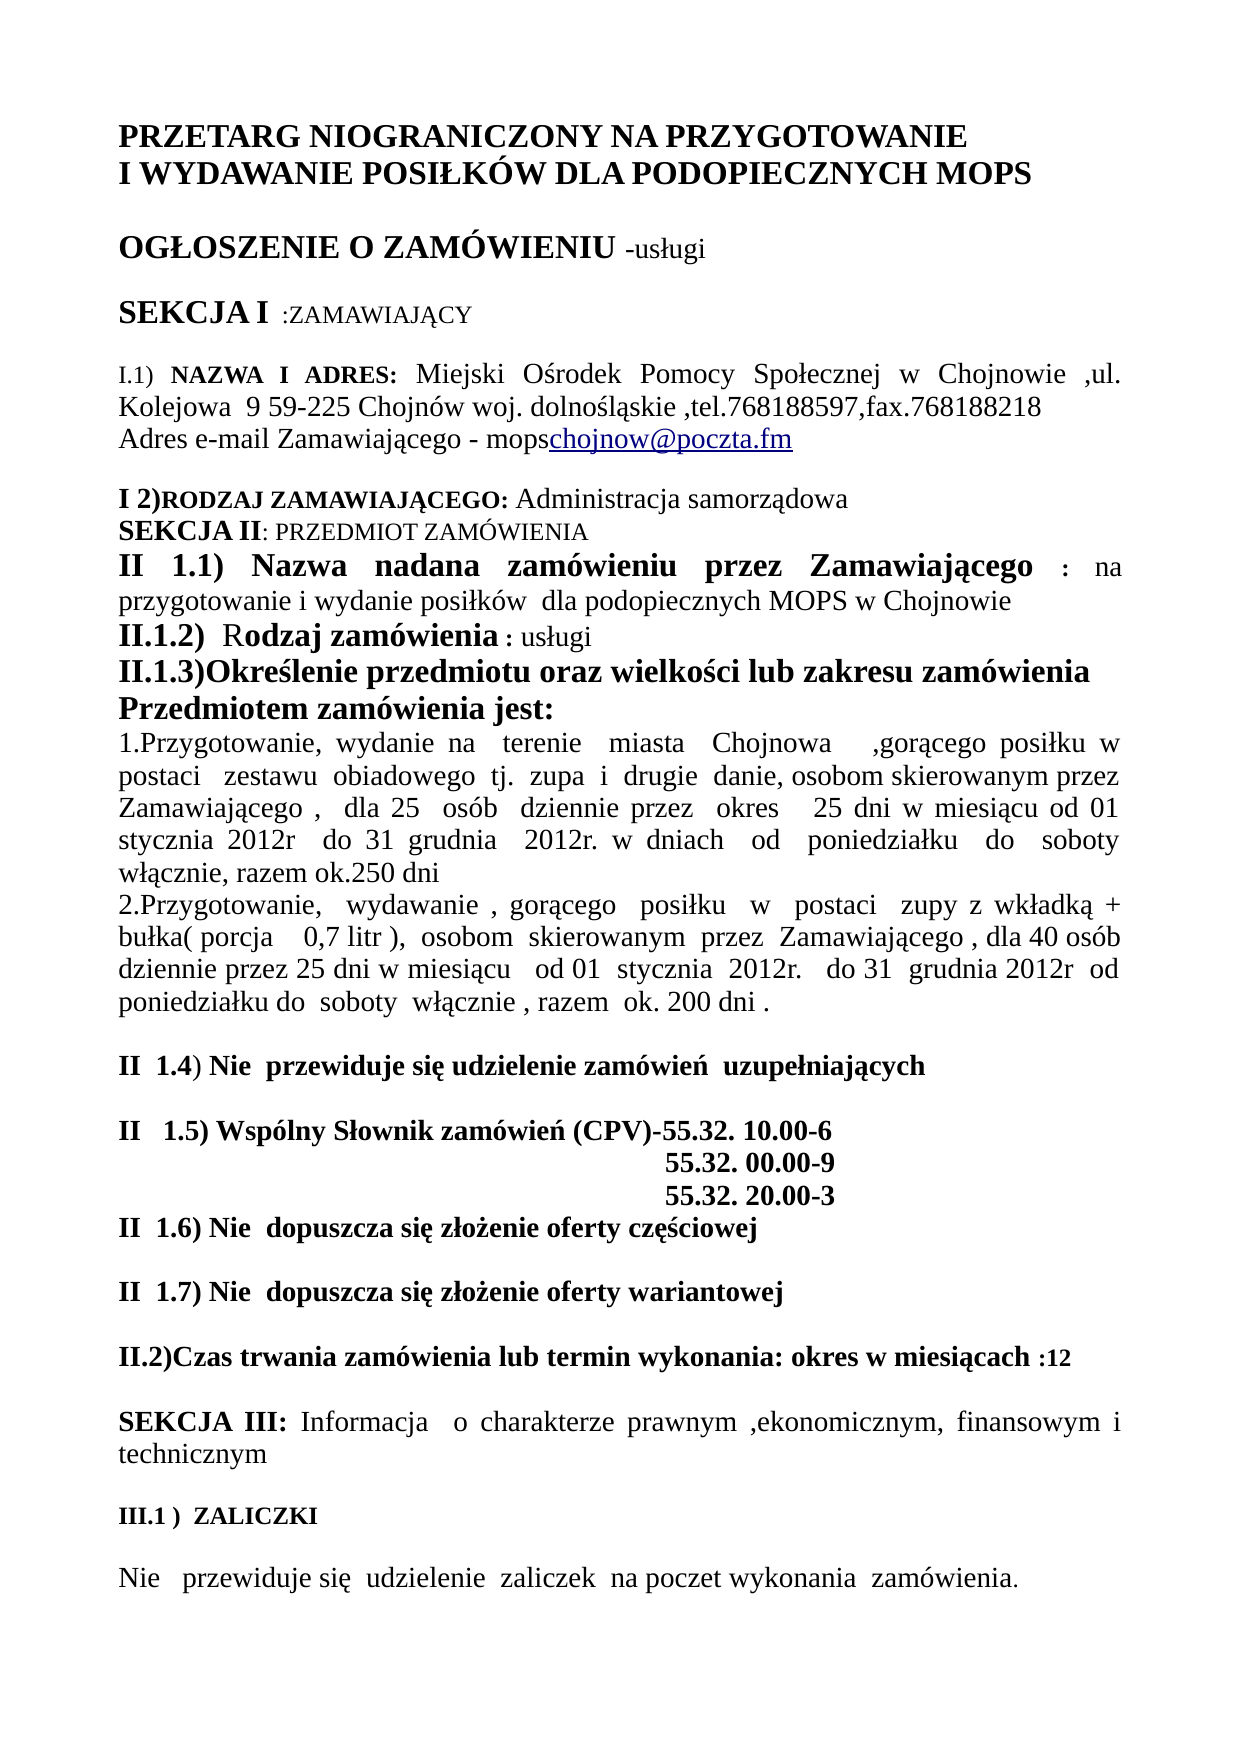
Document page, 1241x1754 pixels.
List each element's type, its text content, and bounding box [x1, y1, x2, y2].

text II.1.3)Określenie przedmiotu oraz wielkości lub zakresu zamówienia [118, 653, 1122, 690]
text II 1.5) Wspólny Słownik zamówień (CPV)-55.32. 10.00-6 [118, 1114, 1122, 1147]
text I.1) NAZWA I ADRES: Miejski Ośrodek Pomocy Społecznej w Chojnowie ,ul. Kolejowa 9 59-225 Chojnów woj. dolnośląskie ,tel.768188597,fax.768188218 [118, 358, 1122, 422]
text II.2)Czas trwania zamówienia lub termin wykonania: okres w miesiącach :12 [118, 1340, 1122, 1373]
text III.1 ) ZALICZKI [118, 1502, 1122, 1529]
text 55.32. 20.00-3 [118, 1179, 1122, 1211]
text Adres e-mail Zamawiającego - mopschojnow@poczta.fm [118, 422, 1122, 455]
text I 2)RODZAJ ZAMAWIAJĄCEGO: Administracja samorządowa [118, 482, 1122, 515]
text SEKCJA III: Informacja o charakterze prawnym ,ekonomicznym, finansowym i technicznym [118, 1405, 1122, 1469]
text Nie przewiduje się udzielenie zaliczek na poczet wykonania zamówienia. [118, 1562, 1122, 1594]
text SEKCJA I :ZAMAWIAJĄCY [118, 293, 1122, 330]
list Przygotowanie, wydanie na terenie miasta Chojnowa ,gorącego posiłku w postaci zestawu obiadowego tj. zupa i drugie danie, osobom skierowanym przez Zamawiającego , dla 25 osób dziennie przez okres 25 dni w miesiącu od 01 stycznia 2012r do 31 grudnia 2012r. w dniach od poniedziałku do soboty włącznie, razem ok.250 dni [118, 727, 1122, 888]
text II 1.1) Nazwa nadana zamówieniu przez Zamawiającego : na przygotowanie i wydanie posiłków dla podopiecznych MOPS w Chojnowie [118, 547, 1122, 616]
list Przygotowanie, wydawanie , gorącego posiłku w postaci zupy z wkładką + bułka( porcja 0,7 litr ), osobom skierowanym przez Zamawiającego , dla 40 osób dziennie przez 25 dni w miesiącu od 01 stycznia 2012r. do 31 grudnia 2012r od poniedziałku do soboty włącznie , razem ok. 200 dni . [118, 888, 1122, 1017]
text SEKCJA II: PRZEDMIOT ZAMÓWIENIA [118, 515, 1122, 547]
text II.1.2) Rodzaj zamówienia : usługi [118, 616, 1122, 653]
text OGŁOSZENIE O ZAMÓWIENIU -usługi [118, 229, 1122, 266]
text Przedmiotem zamówienia jest: [118, 690, 1122, 727]
text PRZETARG NIOGRANICZONY NA PRZYGOTOWANIE [118, 118, 1122, 155]
text II 1.4) Nie przewiduje się udzielenie zamówień uzupełniających [118, 1050, 1122, 1082]
text 55.32. 00.00-9 [118, 1147, 1122, 1179]
text II 1.7) Nie dopuszcza się złożenie oferty wariantowej [118, 1276, 1122, 1308]
text II 1.6) Nie dopuszcza się złożenie oferty częściowej [118, 1211, 1122, 1243]
text I WYDAWANIE POSIŁKÓW DLA PODOPIECZNYCH MOPS [118, 155, 1122, 192]
